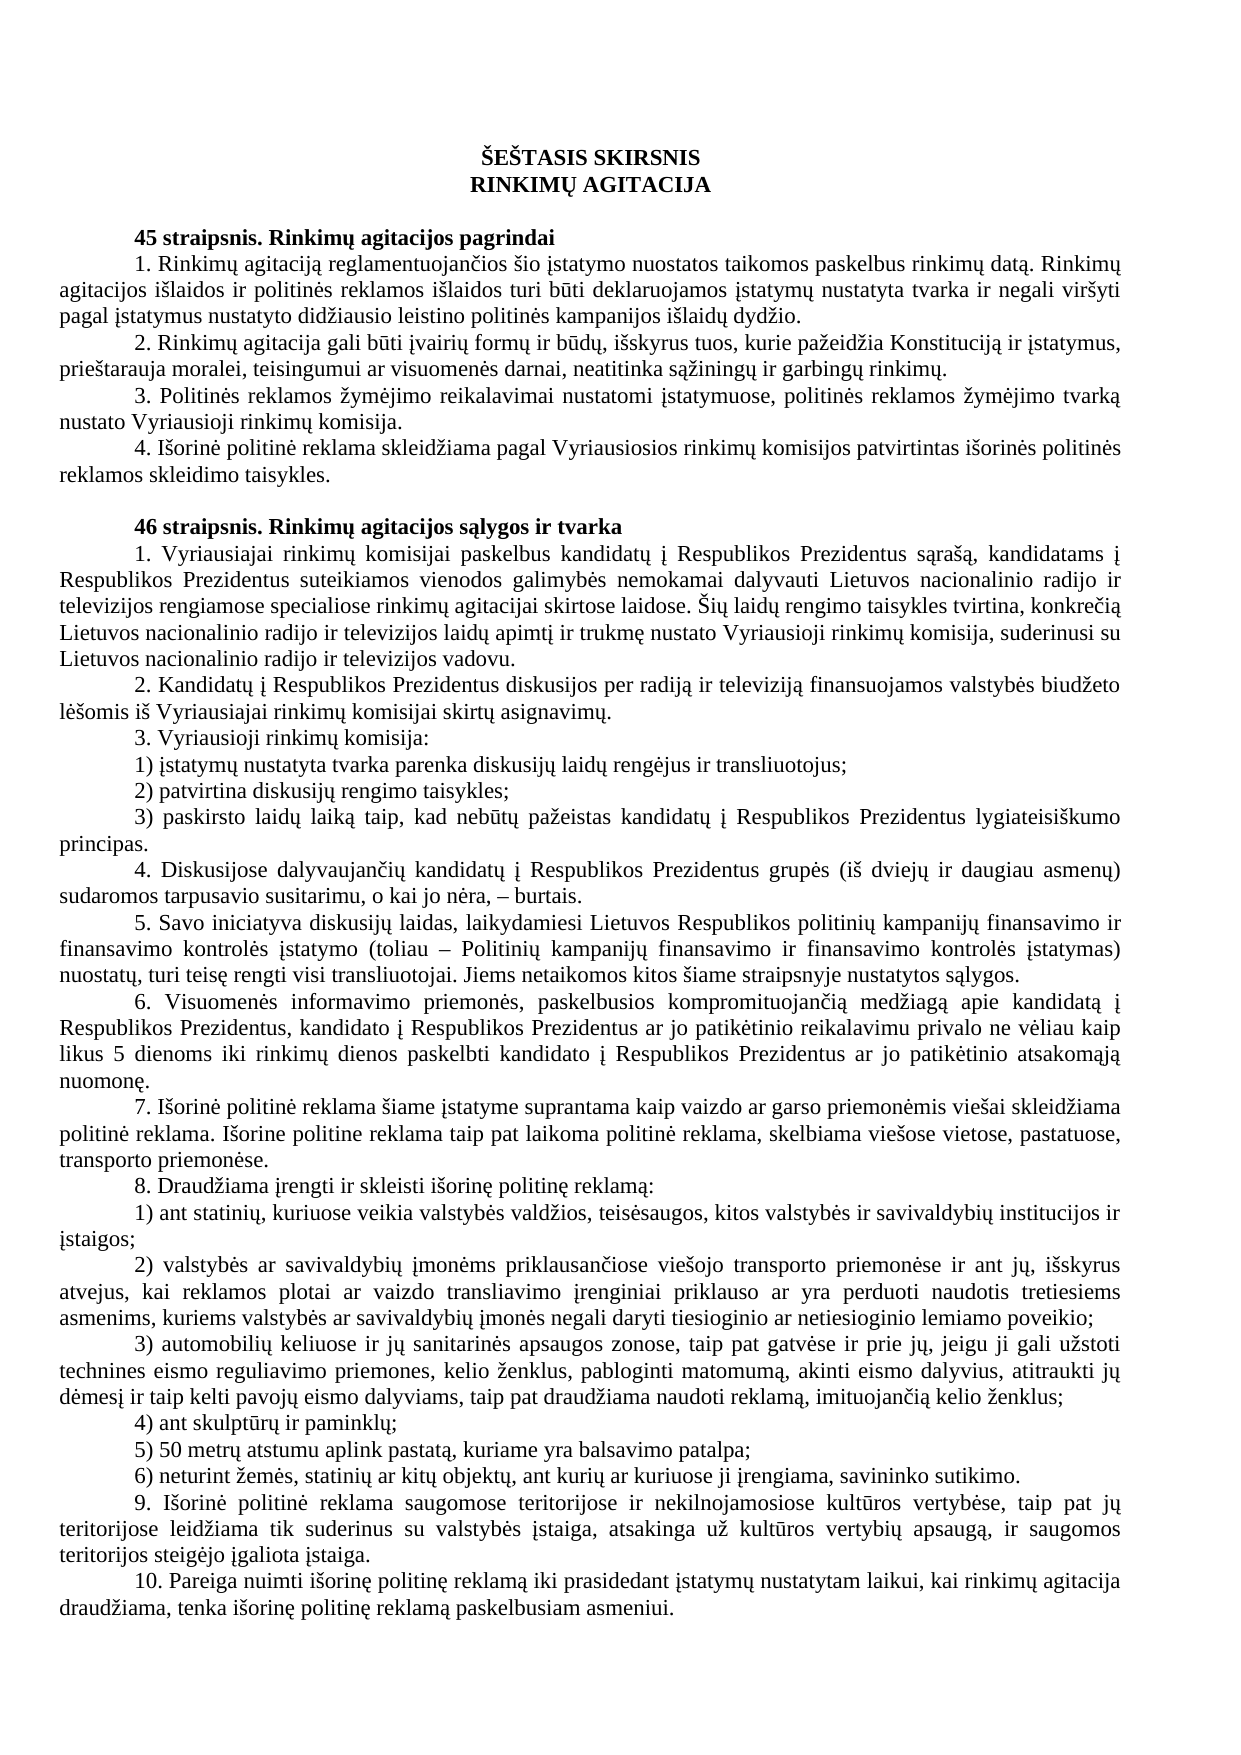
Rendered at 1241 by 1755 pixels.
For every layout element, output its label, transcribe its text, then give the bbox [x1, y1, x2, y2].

text 1. Rinkimų agitaciją reglamentuojančios šio įstatymo nuostatos taikomos paskelbus rinkimų datą. Rinkimų agitacijos išlaidos ir politinės reklamos išlaidos turi būti deklaruojamos įstatymų nustatyta tvarka ir negali viršyti pagal įstatymus nustatyto didžiausio leistino politinės kampanijos išlaidų dydžio. [59, 250, 1122, 329]
text 1) įstatymų nustatyta tvarka parenka diskusijų laidų rengėjus ir transliuotojus; [59, 751, 1122, 777]
text 4. Išorinė politinė reklama skleidžiama pagal Vyriausiosios rinkimų komisijos patvirtintas išorinės politinės reklamos skleidimo taisykles. [59, 434, 1122, 487]
text 3) automobilių keliuose ir jų sanitarinės apsaugos zonose, taip pat gatvėse ir prie jų, jeigu ji gali užstoti technines eismo reguliavimo priemones, kelio ženklus, pabloginti matomumą, akinti eismo dalyvius, atitraukti jų dėmesį ir taip kelti pavojų eismo dalyviams, taip pat draudžiama naudoti reklamą, imituojančią kelio ženklus; [59, 1330, 1122, 1409]
text 3. Vyriausioji rinkimų komisija: [59, 724, 1122, 751]
text 3. Politinės reklamos žymėjimo reikalavimai nustatomi įstatymuose, politinės reklamos žymėjimo tvarką nustato Vyriausioji rinkimų komisija. [59, 382, 1122, 434]
text 6) neturint žemės, statinių ar kitų objektų, ant kurių ar kuriuose ji įrengiama, savininko sutikimo. [59, 1462, 1122, 1488]
text 3) paskirsto laidų laiką taip, kad nebūtų pažeistas kandidatų į Respublikos Prezidentus lygiateisiškumo principas. [59, 803, 1122, 856]
text 1) ant statinių, kuriuose veikia valstybės valdžios, teisėsaugos, kitos valstybės ir savivaldybių institucijos ir įstaigos; [59, 1199, 1122, 1251]
text 4. Diskusijose dalyvaujančių kandidatų į Respublikos Prezidentus grupės (iš dviejų ir daugiau asmenų) sudaromos tarpusavio susitarimu, o kai jo nėra, – burtais. [59, 856, 1122, 909]
text 2) patvirtina diskusijų rengimo taisykles; [59, 777, 1122, 803]
text 2) valstybės ar savivaldybių įmonėms priklausančiose viešojo transporto priemonėse ir ant jų, išskyrus atvejus, kai reklamos plotai ar vaizdo transliavimo įrenginiai priklauso ar yra perduoti naudotis tretiesiems asmenims, kuriems valstybės ar savivaldybių įmonės negali daryti tiesioginio ar netiesioginio lemiamo poveikio; [59, 1251, 1122, 1330]
text 45 straipsnis. Rinkimų agitacijos pagrindai [59, 223, 1122, 250]
text RINKIMŲ AGITACIJA [59, 171, 1122, 197]
text 6. Visuomenės informavimo priemonės, paskelbusios kompromituojančią medžiagą apie kandidatą į Respublikos Prezidentus, kandidato į Respublikos Prezidentus ar jo patikėtinio reikalavimu privalo ne vėliau kaip likus 5 dienoms iki rinkimų dienos paskelbti kandidato į Respublikos Prezidentus ar jo patikėtinio atsakomąją nuomonę. [59, 988, 1122, 1093]
text 5. Savo iniciatyva diskusijų laidas, laikydamiesi Lietuvos Respublikos politinių kampanijų finansavimo ir finansavimo kontrolės įstatymo (toliau – Politinių kampanijų finansavimo ir finansavimo kontrolės įstatymas) nuostatų, turi teisę rengti visi transliuotojai. Jiems netaikomos kitos šiame straipsnyje nustatytos sąlygos. [59, 909, 1122, 988]
text 1. Vyriausiajai rinkimų komisijai paskelbus kandidatų į Respublikos Prezidentus sąrašą, kandidatams į Respublikos Prezidentus suteikiamos vienodos galimybės nemokamai dalyvauti Lietuvos nacionalinio radijo ir televizijos rengiamose specialiose rinkimų agitacijai skirtose laidose. Šių laidų rengimo taisykles tvirtina, konkrečią Lietuvos nacionalinio radijo ir televizijos laidų apimtį ir trukmę nustato Vyriausioji rinkimų komisija, suderinusi su Lietuvos nacionalinio radijo ir televizijos vadovu. [59, 540, 1122, 672]
text 9. Išorinė politinė reklama saugomose teritorijose ir nekilnojamosiose kultūros vertybėse, taip pat jų teritorijose leidžiama tik suderinus su valstybės įstaiga, atsakinga už kultūros vertybių apsaugą, ir saugomos teritorijos steigėjo įgaliota įstaiga. [59, 1488, 1122, 1568]
text 10. Pareiga nuimti išorinę politinę reklamą iki prasidedant įstatymų nustatytam laikui, kai rinkimų agitacija draudžiama, tenka išorinę politinę reklamą paskelbusiam asmeniui. [59, 1568, 1122, 1620]
text 2. Kandidatų į Respublikos Prezidentus diskusijos per radiją ir televiziją finansuojamos valstybės biudžeto lėšomis iš Vyriausiajai rinkimų komisijai skirtų asignavimų. [59, 672, 1122, 724]
text 4) ant skulptūrų ir paminklų; [59, 1409, 1122, 1436]
text ŠEŠTASIS SKIRSNIS [59, 144, 1122, 171]
text 5) 50 metrų atstumu aplink pastatą, kuriame yra balsavimo patalpa; [59, 1436, 1122, 1462]
text 2. Rinkimų agitacija gali būti įvairių formų ir būdų, išskyrus tuos, kurie pažeidžia Konstituciją ir įstatymus, prieštarauja moralei, teisingumui ar visuomenės darnai, neatitinka sąžiningų ir garbingų rinkimų. [59, 329, 1122, 382]
text 7. Išorinė politinė reklama šiame įstatyme suprantama kaip vaizdo ar garso priemonėmis viešai skleidžiama politinė reklama. Išorine politine reklama taip pat laikoma politinė reklama, skelbiama viešose vietose, pastatuose, transporto priemonėse. [59, 1093, 1122, 1172]
text 8. Draudžiama įrengti ir skleisti išorinę politinę reklamą: [59, 1172, 1122, 1199]
text 46 straipsnis. Rinkimų agitacijos sąlygos ir tvarka [59, 513, 1122, 540]
